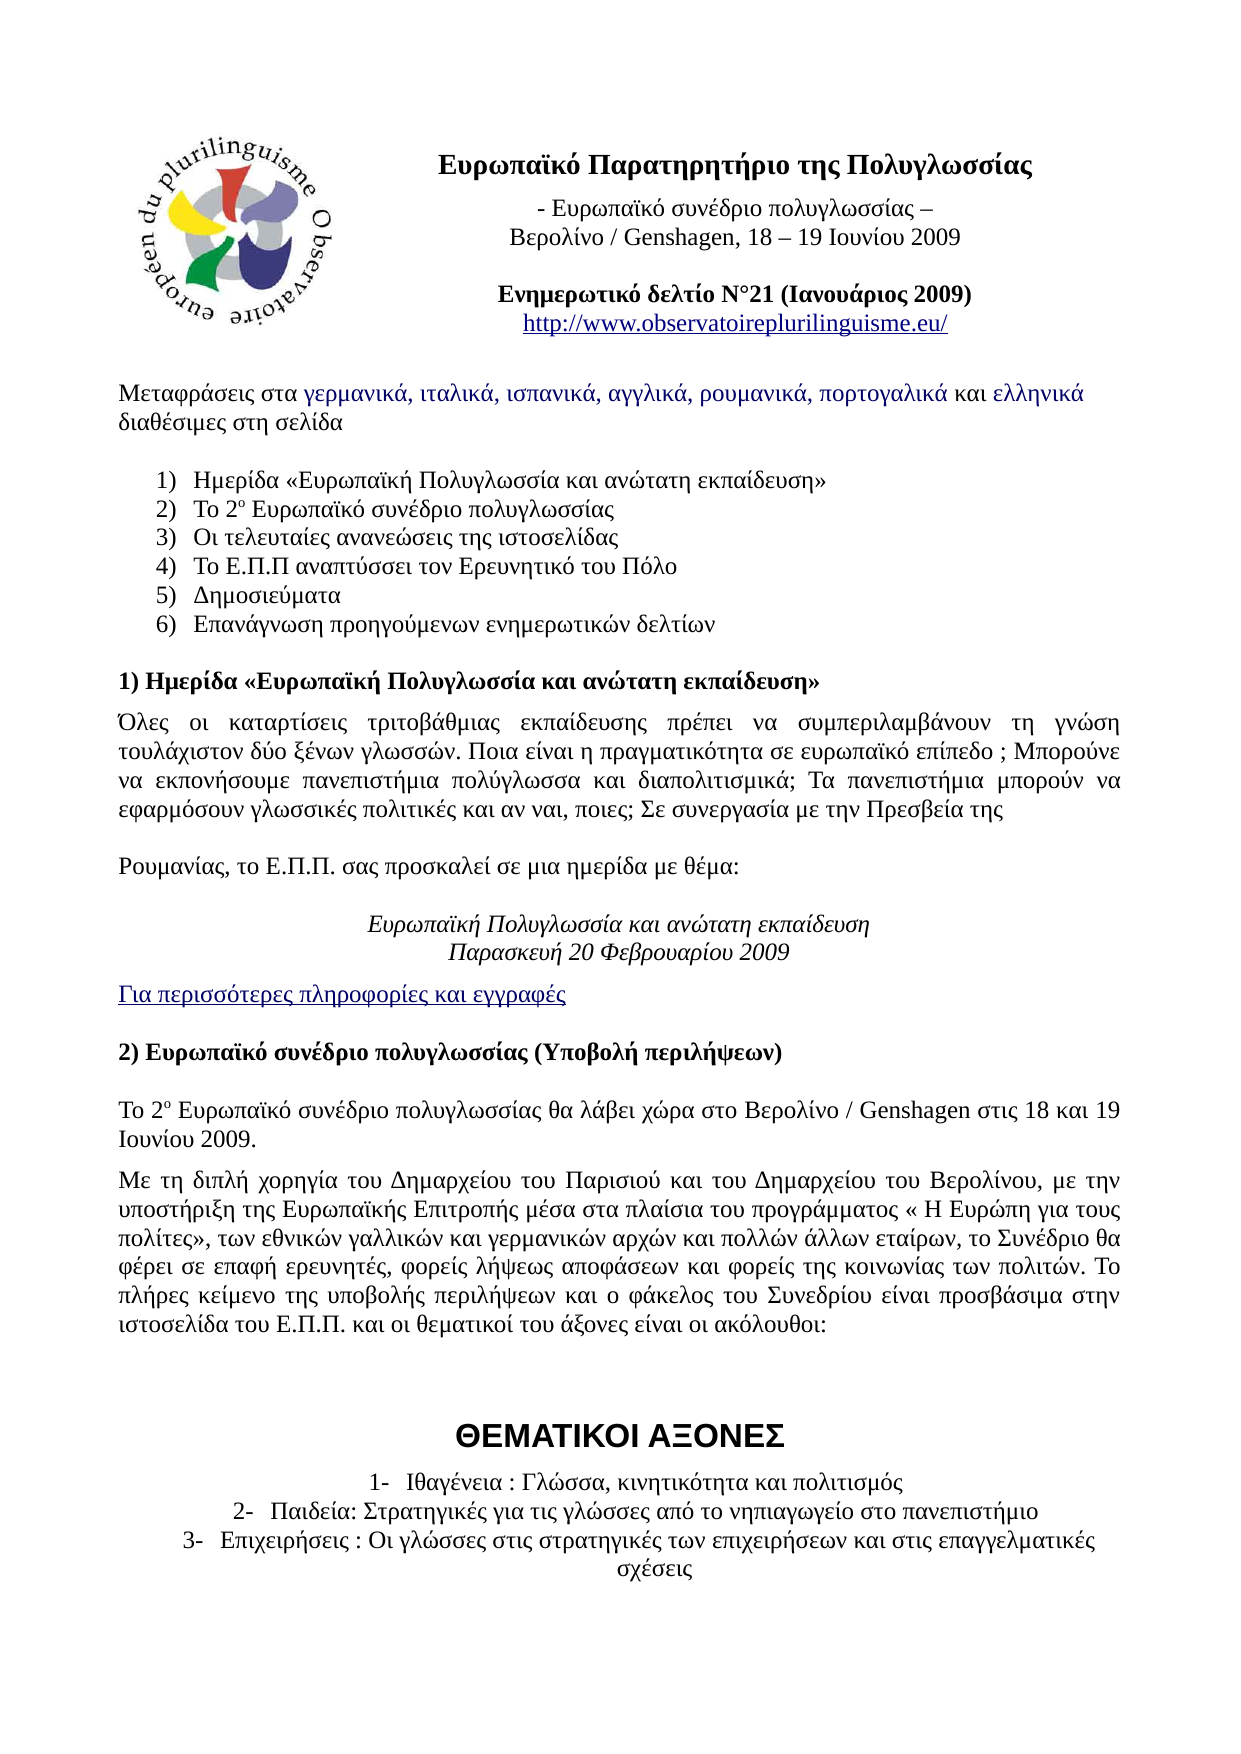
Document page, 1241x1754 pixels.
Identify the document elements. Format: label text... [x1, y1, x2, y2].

list Επανάγνωση προηγούμενων ενημερωτικών δελτίων [156, 609, 1122, 637]
picture [120, 119, 347, 345]
text Με τη διπλή χορηγία του Δημαρχείου του Παρισιού και του Δημαρχείου του Βερολίνου, με την υποστήριξη της Ευρωπαϊκής Επιτροπής μέσα στα πλαίσια του προγράμματος « Η Ευρώπη για τους πολίτες», των εθνικών γαλλικών και γερμανικών αρχών και πολλών άλλων εταίρων, το Συνέδριο θα φέρει σε επαφή ερευνητές, φορείς λήψεως αποφάσεων και φορείς της κοινωνίας των πολιτών. Το πλήρες κείμενο της υποβολής περιλήψεων και ο φάκελος του Συνεδρίου είναι προσβάσιμα στην ιστοσελίδα του Ε.Π.Π. και οι θεματικοί του άξονες είναι οι ακόλουθοι: [118, 1165, 1122, 1338]
text - Ευρωπαϊκό συνέδριο πολυγλωσσίας – [348, 193, 1122, 222]
text Το 2ο Ευρωπαϊκό συνέδριο πολυγλωσσίας θα λάβει χώρα στο Βερολίνο / Genshagen στις 18 και 19 Ιουνίου 2009. [118, 1095, 1122, 1153]
text Ευρωπαϊκό Παρατηρητήριο της Πολυγλωσσίας [348, 147, 1122, 180]
text http://www.observatoireplurilinguisme.eu/ [348, 308, 1122, 337]
text 2) Ευρωπαϊκό συνέδριο πολυγλωσσίας (Υποβολή περιλήψεων) [118, 1037, 1122, 1066]
text Βερολίνο / Genshagen, 18 – 19 Ιουνίου 2009 [348, 222, 1122, 250]
text Ενημερωτικό δελτίο N°21 (Ιανουάριος 2009) [348, 279, 1122, 308]
list Δημοσιεύματα [156, 580, 1122, 609]
list Οι τελευταίες ανανεώσεις της ιστοσελίδας [156, 522, 1122, 551]
text Όλες οι καταρτίσεις τριτοβάθμιας εκπαίδευσης πρέπει να συμπεριλαμβάνουν τη γνώση τουλάχιστον δύο ξένων γλωσσών. Ποια είναι η πραγματικότητα σε ευρωπαϊκό επίπεδο ; Μπορούνε να εκπονήσουμε πανεπιστήμια πολύγλωσσα και διαπολιτισμικά; Τα πανεπιστήμια μπορούν να εφαρμόσουν γλωσσικές πολιτικές και αν ναι, ποιες; Σε συνεργασία με την Πρεσβεία της [118, 707, 1122, 822]
text Για περισσότερες πληροφορίες και εγγραφές [118, 979, 1122, 1007]
list Ιθαγένεια : Γλώσσα, κινητικότητα και πολιτισμός [156, 1467, 1122, 1496]
subtitle ΘΕΜΑΤΙΚΟΙ ΑΞΟΝΕΣ [118, 1416, 1122, 1455]
list Ημερίδα «Ευρωπαϊκή Πολυγλωσσία και ανώτατη εκπαίδευση» [156, 465, 1122, 494]
text Ευρωπαϊκή Πολυγλωσσία και ανώτατη εκπαίδευση [118, 909, 1122, 937]
text Ρουμανίας, το Ε.Π.Π. σας προσκαλεί σε μια ημερίδα με θέμα: [118, 851, 1122, 880]
list Παιδεία: Στρατηγικές για τις γλώσσες από το νηπιαγωγείο στο πανεπιστήμιο [156, 1496, 1122, 1525]
list Το 2ο Ευρωπαϊκό συνέδριο πολυγλωσσίας [156, 494, 1122, 522]
text 1) Ημερίδα «Ευρωπαϊκή Πολυγλωσσία και ανώτατη εκπαίδευση» [118, 666, 1122, 695]
text Παρασκευή 20 Φεβρουαρίου 2009 [118, 937, 1122, 966]
list Επιχειρήσεις : Οι γλώσσες στις στρατηγικές των επιχειρήσεων και στις επαγγελματικές σχέσεις [156, 1525, 1122, 1582]
text Μεταφράσεις στα γερμανικά, ιταλικά, ισπανικά, αγγλικά, ρουμανικά, πορτογαλικά και ελληνικά διαθέσιμες στη σελίδα [118, 378, 1122, 435]
list Το Ε.Π.Π αναπτύσσει τον Ερευνητικό του Πόλο [156, 551, 1122, 580]
